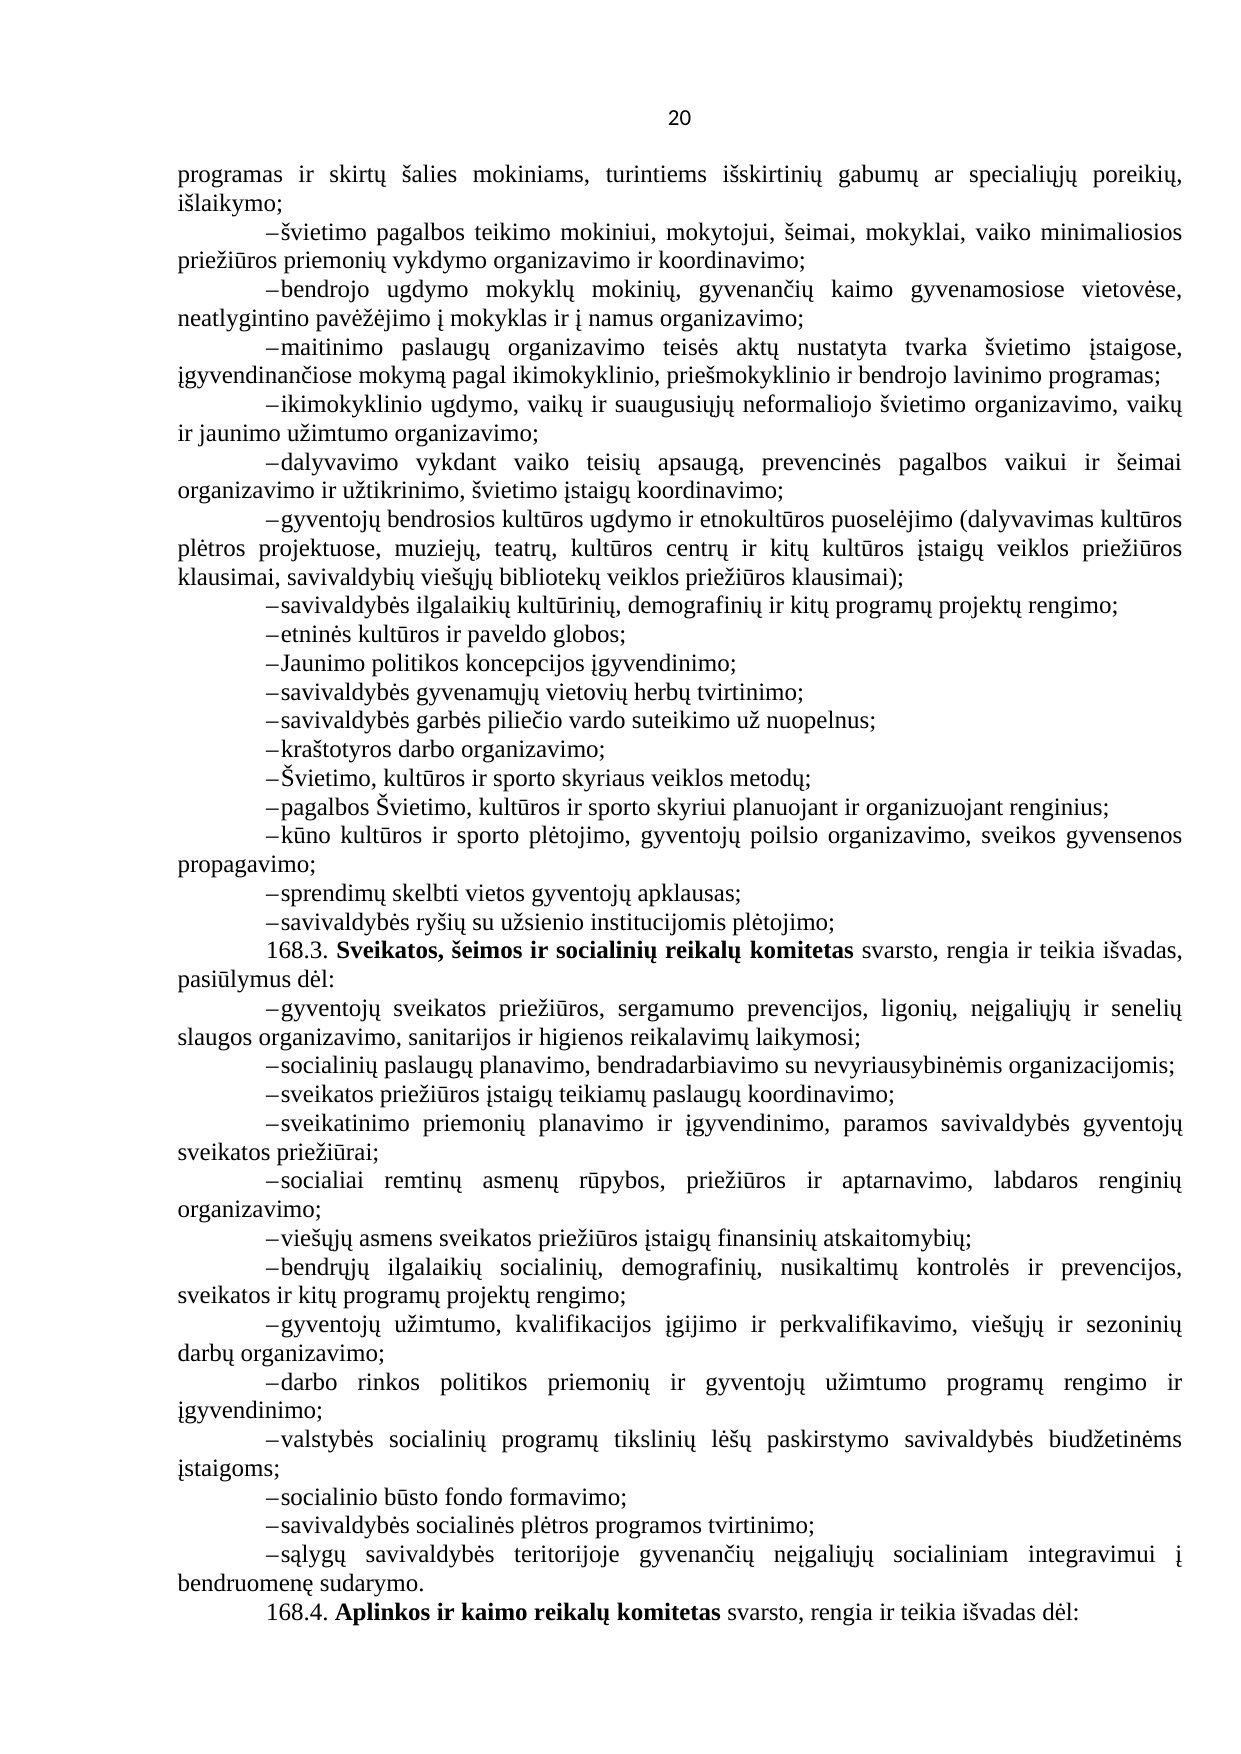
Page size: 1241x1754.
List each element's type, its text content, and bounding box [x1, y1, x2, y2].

text – gyventojų užimtumo, kvalifikacijos įgijimo ir perkvalifikavimo, viešųjų ir sezoninių darbų organizavimo; [177, 1309, 1183, 1367]
text – Švietimo, kultūros ir sporto skyriaus veiklos metodų; [177, 763, 1183, 792]
text – sprendimų skelbti vietos gyventojų apklausas; [177, 878, 1183, 907]
text – sveikatinimo priemonių planavimo ir įgyvendinimo, paramos savivaldybės gyventojų sveikatos priežiūrai; [177, 1108, 1183, 1166]
text – bendrųjų ilgalaikių socialinių, demografinių, nusikaltimų kontrolės ir prevencijos, sveikatos ir kitų programų projektų rengimo; [177, 1252, 1183, 1309]
text – maitinimo paslaugų organizavimo teisės aktų nustatyta tvarka švietimo įstaigose, įgyvendinančiose mokymą pagal ikimokyklinio, priešmokyklinio ir bendrojo lavinimo programas; [177, 332, 1183, 389]
text – savivaldybės ilgalaikių kultūrinių, demografinių ir kitų programų projektų rengimo; [177, 591, 1183, 619]
text – savivaldybės garbės piliečio vardo suteikimo už nuopelnus; [177, 706, 1183, 734]
text – gyventojų sveikatos priežiūros, sergamumo prevencijos, ligonių, neįgaliųjų ir senelių slaugos organizavimo, sanitarijos ir higienos reikalavimų laikymosi; [177, 993, 1183, 1051]
text – ikimokyklinio ugdymo, vaikų ir suaugusiųjų neformaliojo švietimo organizavimo, vaikų ir jaunimo užimtumo organizavimo; [177, 389, 1183, 447]
text – valstybės socialinių programų tikslinių lėšų paskirstymo savivaldybės biudžetinėms įstaigoms; [177, 1424, 1183, 1482]
text – sveikatos priežiūros įstaigų teikiamų paslaugų koordinavimo; [177, 1079, 1183, 1108]
text – bendrojo ugdymo mokyklų mokinių, gyvenančių kaimo gyvenamosiose vietovėse, neatlygintino pavėžėjimo į mokyklas ir į namus organizavimo; [177, 274, 1183, 332]
text – savivaldybės ryšių su užsienio institucijomis plėtojimo; [177, 907, 1183, 936]
text – savivaldybės socialinės plėtros programos tvirtinimo; [177, 1511, 1183, 1539]
text – darbo rinkos politikos priemonių ir gyventojų užimtumo programų rengimo ir įgyvendinimo; [177, 1367, 1183, 1424]
text – etninės kultūros ir paveldo globos; [177, 619, 1183, 648]
text – švietimo pagalbos teikimo mokiniui, mokytojui, šeimai, mokyklai, vaiko minimaliosios priežiūros priemonių vykdymo organizavimo ir koordinavimo; [177, 217, 1183, 274]
text – pagalbos Švietimo, kultūros ir sporto skyriui planuojant ir organizuojant renginius; [177, 792, 1183, 821]
text – savivaldybės gyvenamųjų vietovių herbų tvirtinimo; [177, 677, 1183, 706]
text – viešųjų asmens sveikatos priežiūros įstaigų finansinių atskaitomybių; [177, 1223, 1183, 1252]
text 168.4. Aplinkos ir kaimo reikalų komitetas svarsto, rengia ir teikia išvadas dėl: [177, 1597, 1181, 1626]
text – gyventojų bendrosios kultūros ugdymo ir etnokultūros puoselėjimo (dalyvavimas kultūros plėtros projektuose, muziejų, teatrų, kultūros centrų ir kitų kultūros įstaigų veiklos priežiūros klausimai, savivaldybių viešųjų bibliotekų veiklos priežiūros klausimai); [177, 504, 1183, 591]
text – kūno kultūros ir sporto plėtojimo, gyventojų poilsio organizavimo, sveikos gyvensenos propagavimo; [177, 821, 1183, 878]
text – socialinių paslaugų planavimo, bendradarbiavimo su nevyriausybinėmis organizacijomis; [177, 1051, 1183, 1079]
text – dalyvavimo vykdant vaiko teisių apsaugą, prevencinės pagalbos vaikui ir šeimai organizavimo ir užtikrinimo, švietimo įstaigų koordinavimo; [177, 447, 1183, 504]
text – kraštotyros darbo organizavimo; [177, 734, 1183, 763]
text programas ir skirtų šalies mokiniams, turintiems išskirtinių gabumų ar specialiųjų poreikių, išlaikymo; [177, 159, 1183, 217]
text – Jaunimo politikos koncepcijos įgyvendinimo; [177, 648, 1183, 677]
text – sąlygų savivaldybės teritorijoje gyvenančių neįgaliųjų socialiniam integravimui į bendruomenę sudarymo. [177, 1539, 1183, 1597]
text 168.3. Sveikatos, šeimos ir socialinių reikalų komitetas svarsto, rengia ir teikia išvadas, pasiūlymus dėl: [177, 936, 1183, 993]
text – socialiai remtinų asmenų rūpybos, priežiūros ir aptarnavimo, labdaros renginių organizavimo; [177, 1166, 1183, 1223]
text – socialinio būsto fondo formavimo; [177, 1482, 1183, 1511]
